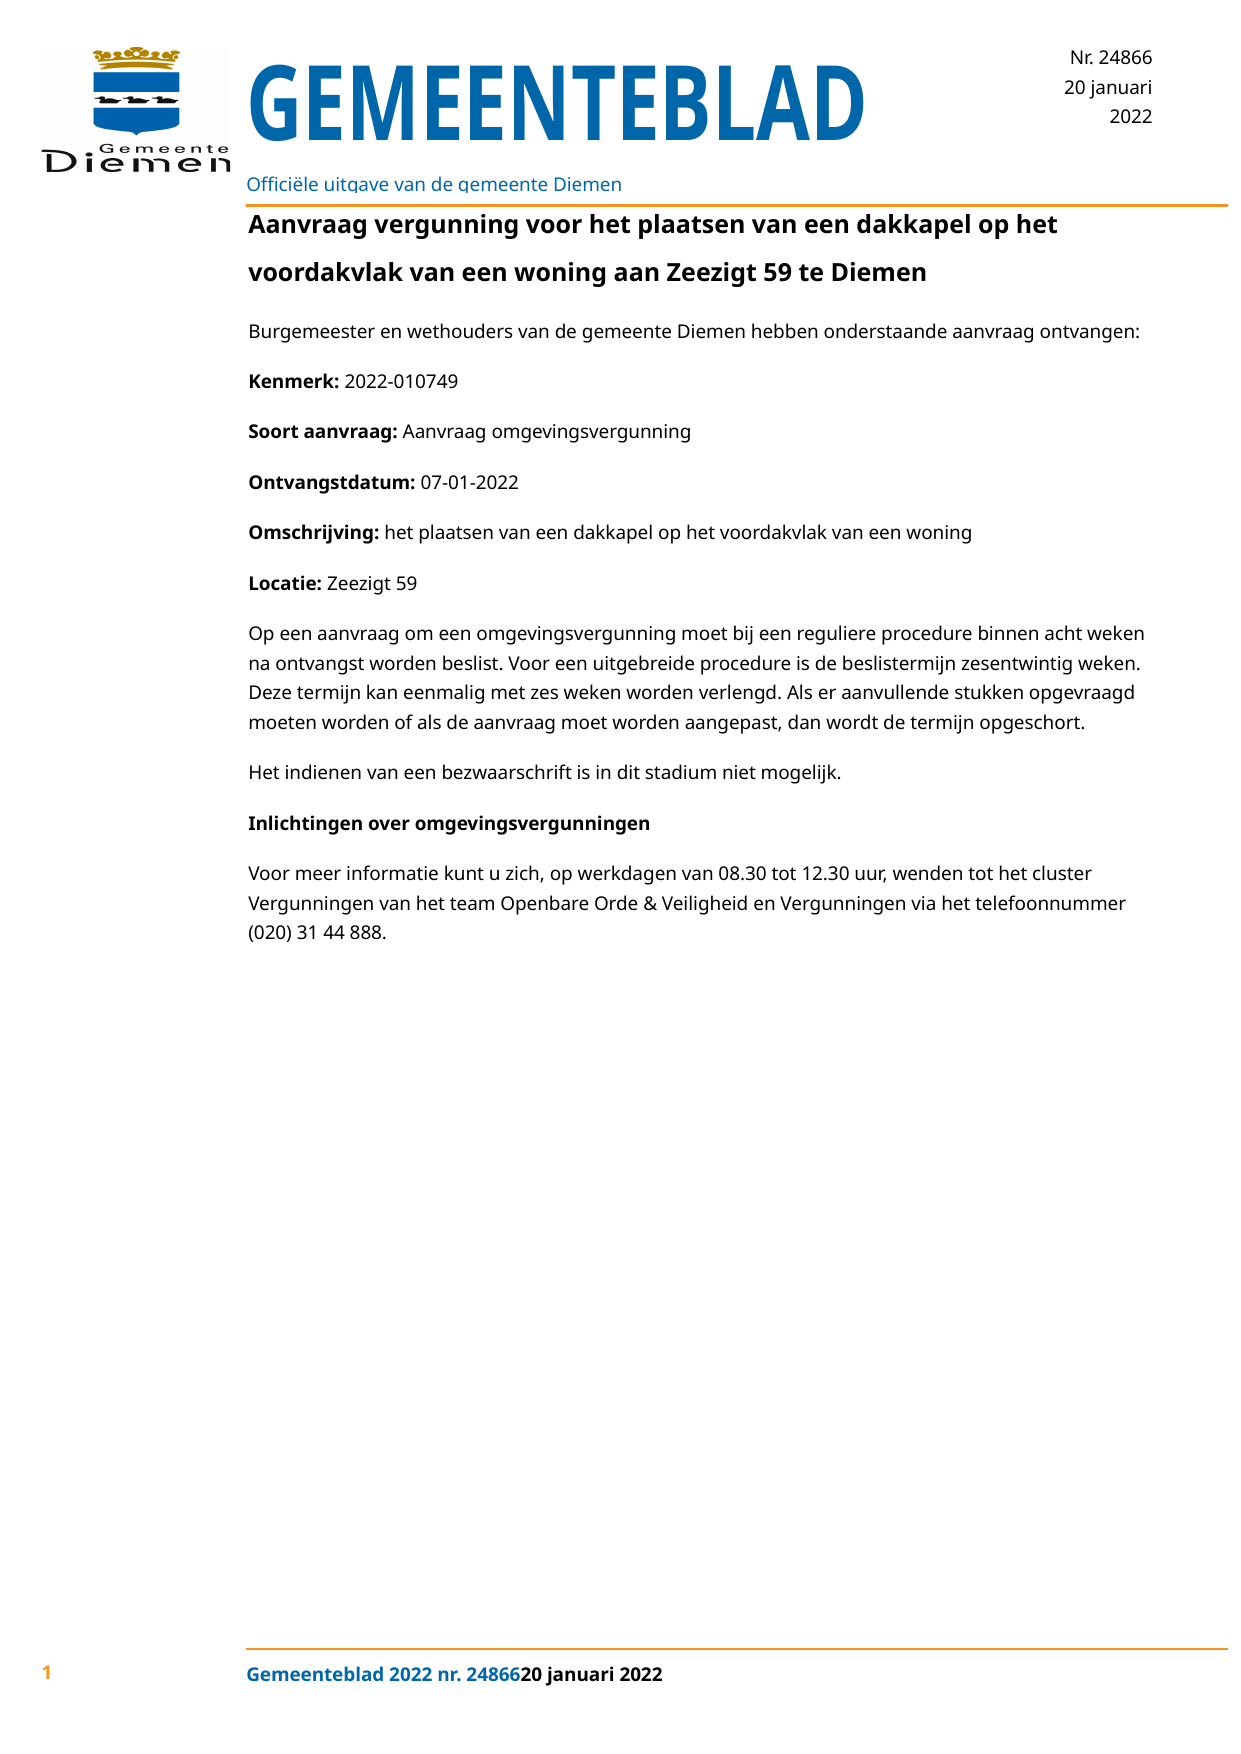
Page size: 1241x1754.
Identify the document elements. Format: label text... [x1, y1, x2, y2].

text Omschrijving: het plaatsen van een dakkapel op het voordakvlak van een woning [248, 519, 1152, 545]
text Ontvangstdatum: 07-01-2022 [248, 469, 1152, 495]
text Het indienen van een bezwaarschrift is in dit stadium niet mogelijk. [248, 759, 1152, 785]
text Voor meer informatie kunt u zich, op werkdagen van 08.30 tot 12.30 uur, wenden tot het cluster Vergunningen van het team Openbare Orde & Veiligheid en Vergunningen via het telefoonnummer (020) 31 44 888. [248, 860, 1152, 945]
text Locatie: Zeezigt 59 [248, 570, 1152, 596]
text Soort aanvraag: Aanvraag omgevingsvergunning [248, 419, 1152, 444]
text Op een aanvraag om een omgevingsvergunning moet bij een reguliere procedure binnen acht weken na ontvangst worden beslist. Voor een uitgebreide procedure is de beslistermijn zesentwintig weken. Deze termijn kan eenmalig met zes weken worden verlengd. Als er aanvullende stukken opgevraagd moeten worden of als de aanvraag moet worden aangepast, dan wordt de termijn opgeschort. [248, 620, 1152, 735]
text Inlichtingen over omgevingsvergunningen [248, 810, 1152, 836]
text Aanvraag vergunning voor het plaatsen van een dakkapel op het voordakvlak van een woning aan Zeezigt 59 te Diemen [248, 207, 1152, 288]
text Kenmerk: 2022-010749 [248, 368, 1152, 394]
picture [41, 47, 231, 172]
text Burgemeester en wethouders van de gemeente Diemen hebben onderstaande aanvraag ontvangen: [248, 318, 1152, 344]
